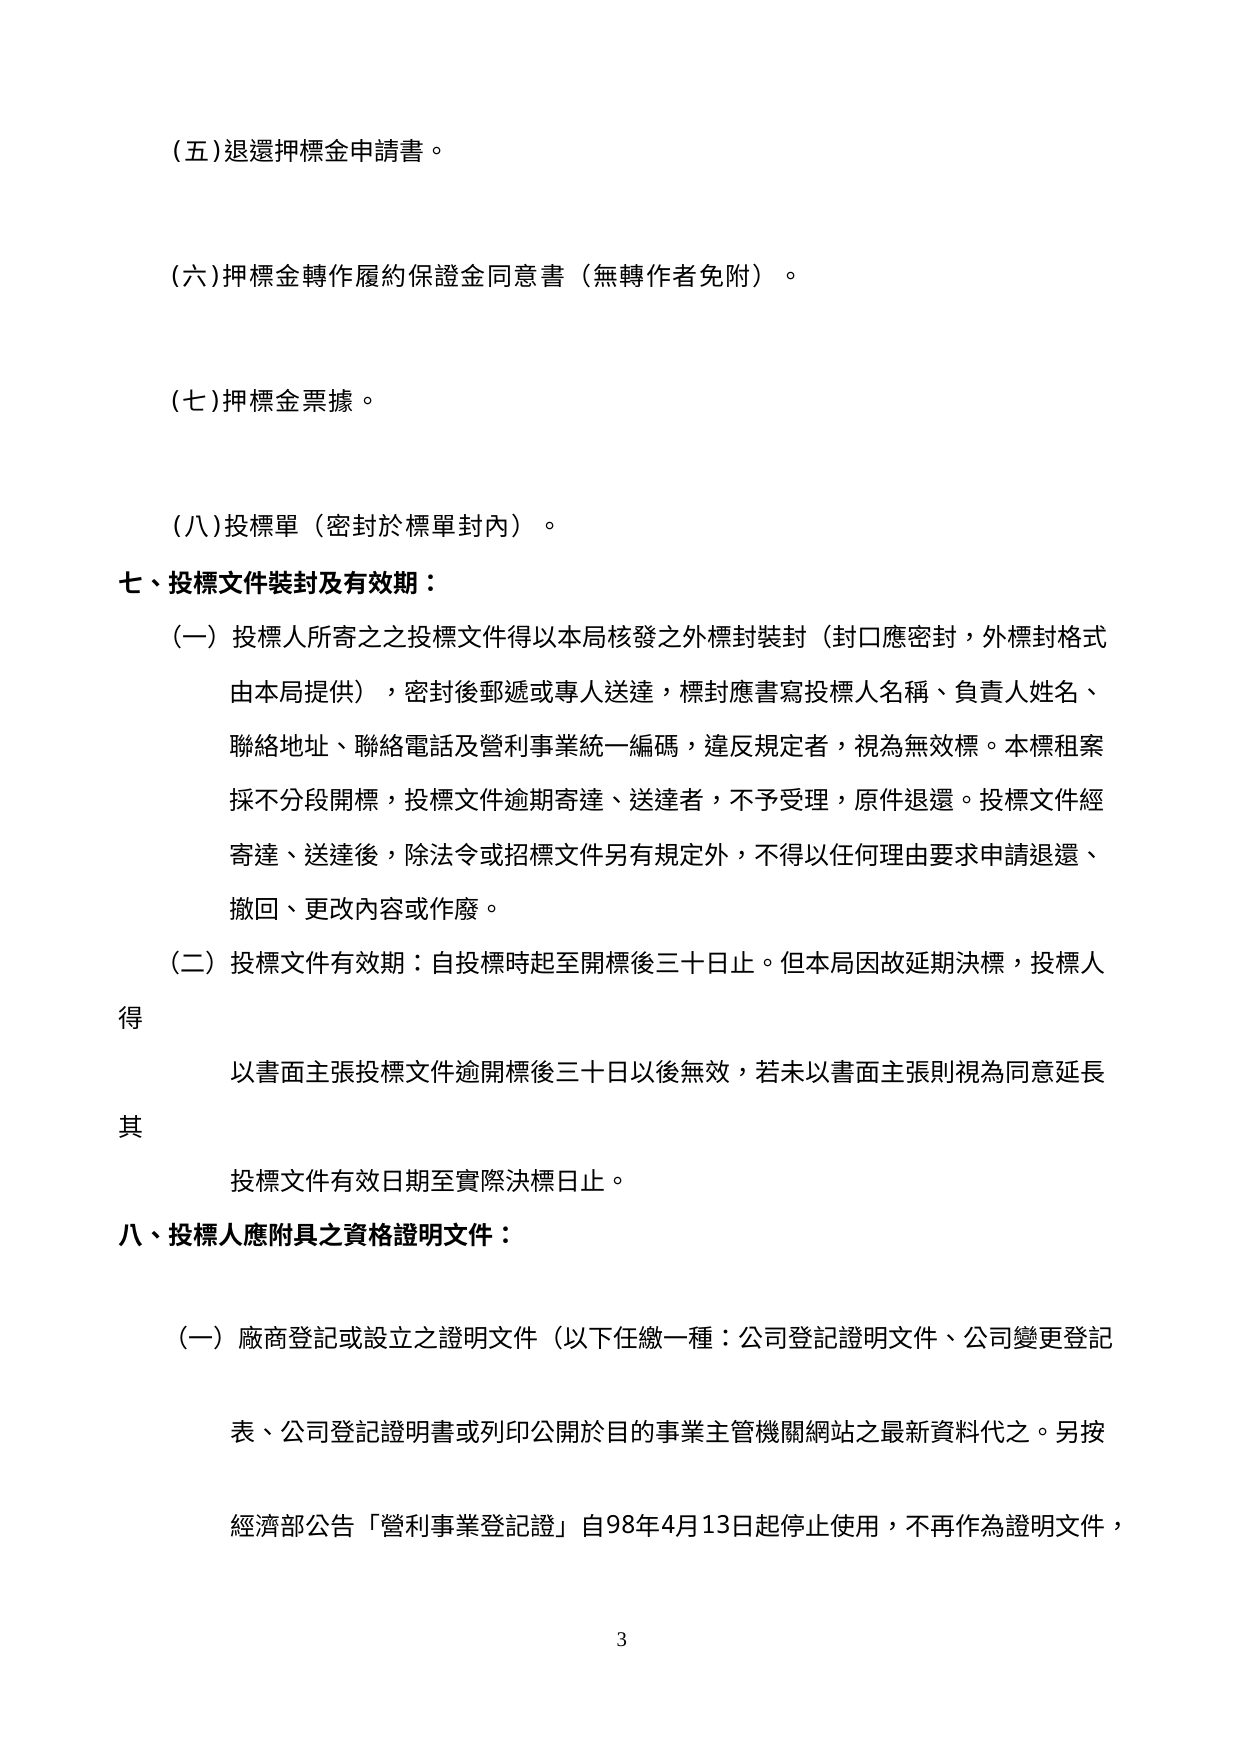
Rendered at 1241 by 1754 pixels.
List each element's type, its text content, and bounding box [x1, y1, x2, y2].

text 以書面主張投標文件逾開標後三十日以後無效，若未以書面主張則視為同意延長其 [118, 1053, 1125, 1143]
text 七、投標文件裝封及有效期： [118, 563, 1125, 599]
text （二）投標文件有效期：自投標時起至開標後三十日止。但本局因故延期決標，投標人得 [118, 944, 1125, 1034]
text (七)押標金票據。 [168, 358, 1125, 420]
text (八)投標單（密封於標單封內）。 [169, 483, 1125, 545]
text (六)押標金轉作履約保證金同意書（無轉作者免附）。 [168, 233, 1125, 295]
text (五)退還押標金申請書。 [118, 108, 1125, 170]
text 八、投標人應附具之資格證明文件： [118, 1216, 1125, 1252]
text （一）投標人所寄之之投標文件得以本局核發之外標封裝封（封口應密封，外標封格式由本局提供），密封後郵遞或專人送達，標封應書寫投標人名稱、負責人姓名、聯絡地址、聯絡電話及營利事業統一編碼，違反規定者，視為無效標。本標租案採不分段開標，投標文件逾期寄達、送達者，不予受理，原件退還。投標文件經寄達、送達後，除法令或招標文件另有規定外，不得以任何理由要求申請退還、撤回、更改內容或作廢。 [157, 618, 1125, 926]
text （一）廠商登記或設立之證明文件（以下任繳一種：公司登記證明文件、公司變更登記表、公司登記證明書或列印公開於目的事業主管機關網站之最新資料代之。另按經濟部公告「營利事業登記證」自98年4月13日起停止使用，不再作為證明文件，投標人請勿檢附）;若為法人應檢具登記證明文件及代表人之資格證明文件。 [118, 1295, 1125, 1545]
text 投標文件有效日期至實際決標日止。 [118, 1161, 1125, 1198]
